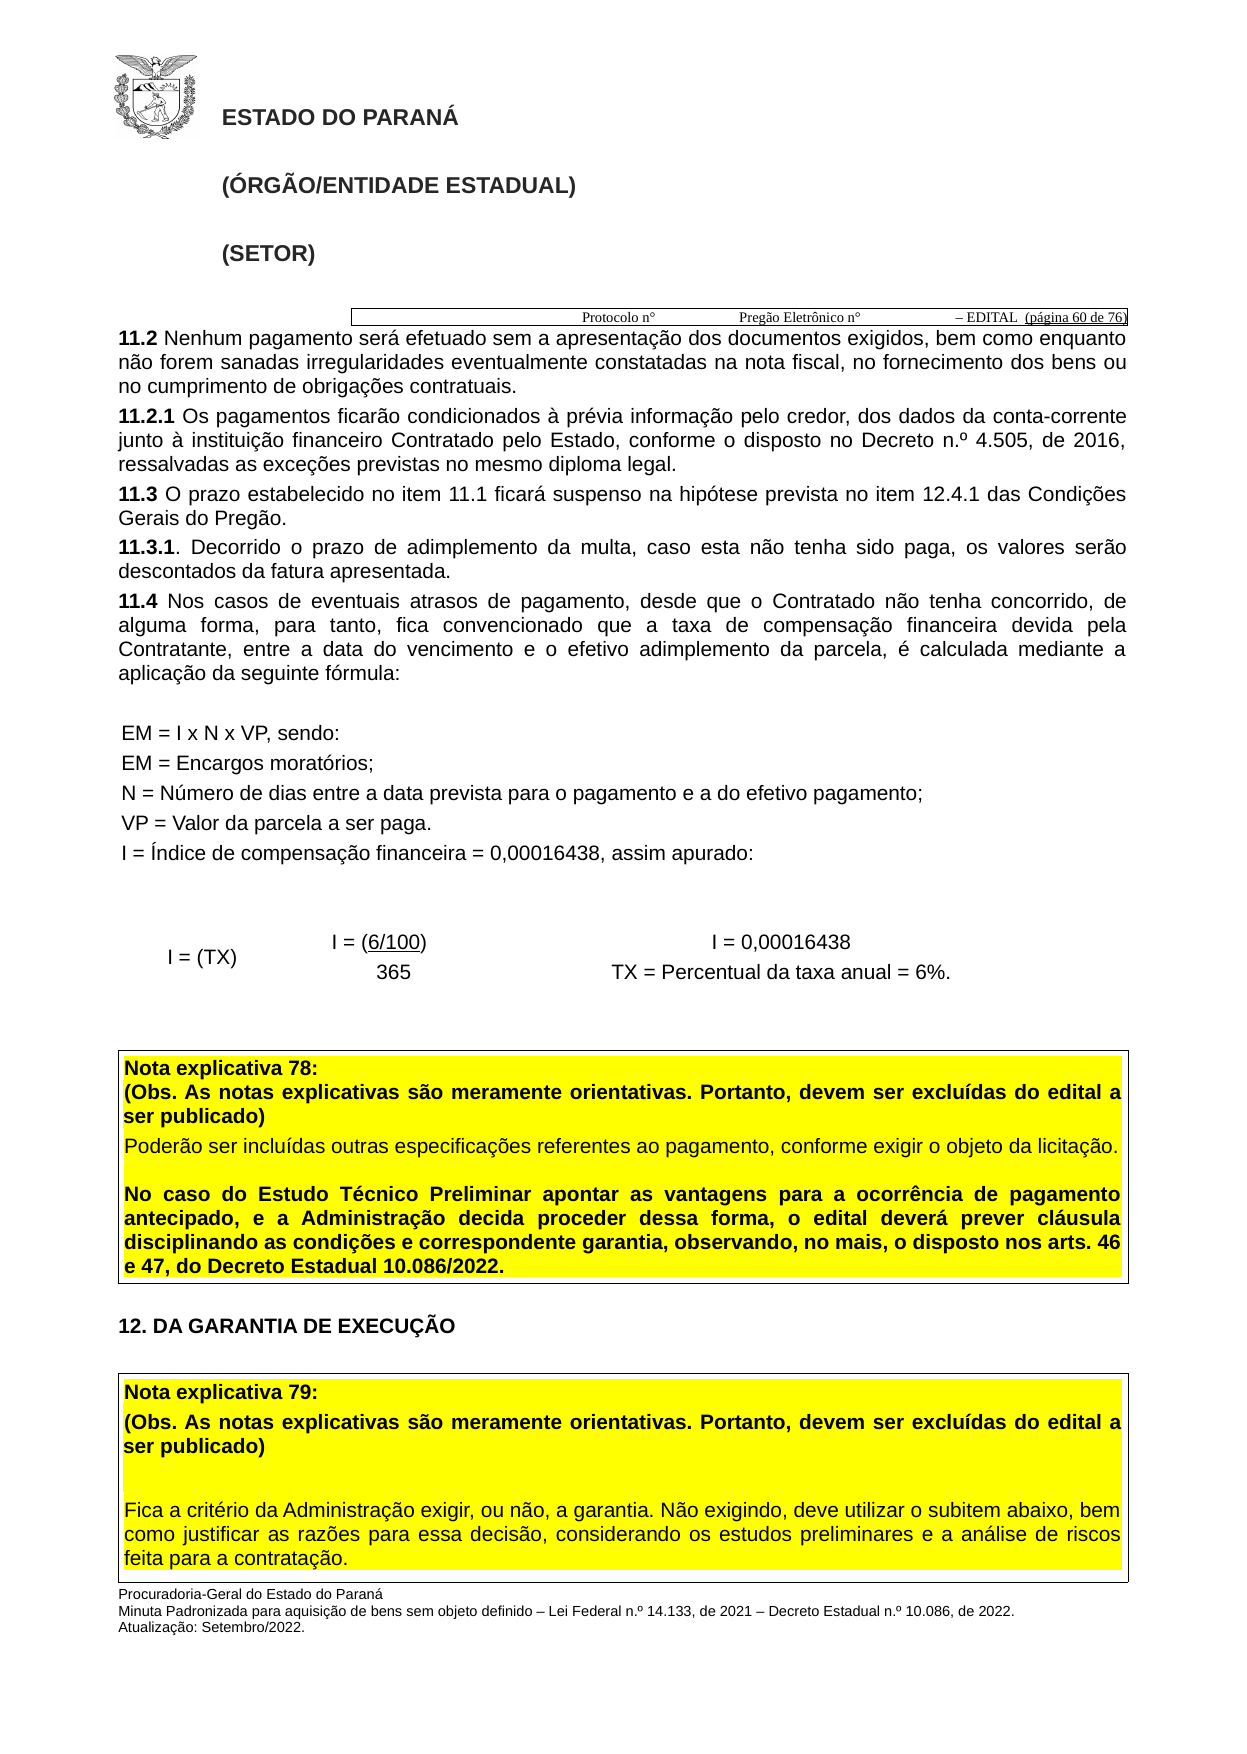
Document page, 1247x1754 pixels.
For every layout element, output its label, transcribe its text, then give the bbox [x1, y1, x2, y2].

table_header Nota explicativa 79: (Obs. As notas explicativas são meramente orientativas. Portanto, devem ser excluídas do edital a ser publicado) Fica a critério da Administração exigir, ou não, a garantia. Não exigindo, deve utilizar o subitem abaixo, bem como justificar as razões para essa decisão, considerando os estudos preliminares e a análise de riscos feita para a contratação. [119, 1374, 1128, 1582]
text 11.3.1. Decorrido o prazo de adimplemento da multa, caso esta não tenha sido paga, os valores serão descontados da fatura apresentada. [118, 535, 1128, 583]
text 11.3 O prazo estabelecido no item 11.1 ficará suspenso na hipótese prevista no item 12.4.1 das Condições Gerais do Pregão. [118, 481, 1128, 529]
text VP = Valor da parcela a ser paga. [121, 810, 1128, 834]
text I = Índice de compensação financeira = 0,00016438, assim apurado: [121, 840, 1128, 864]
picture [113, 54, 199, 140]
text EM = Encargos moratórios; [121, 751, 1128, 774]
text 11.2.1 Os pagamentos ficarão condicionados à prévia informação pelo credor, dos dados da conta-corrente junto à instituição financeiro Contratado pelo Estado, conforme o disposto no Decreto n.º 4.505, de 2016, ressalvadas as exceções previstas no mesmo diploma legal. [118, 403, 1128, 475]
text EM = I x N x VP, sendo: [121, 721, 1128, 745]
text N = Número de dias entre a data prevista para o pagamento e a do efetivo pagamento; [121, 781, 1128, 804]
table_header I = (TX) [117, 900, 284, 1020]
table_header I = (6/100) 365 [284, 900, 471, 1020]
text 11.4 Nos casos de eventuais atrasos de pagamento, desde que o Contratado não tenha concorrido, de alguma forma, para tanto, fica convencionado que a taxa de compensação financeira devida pela Contratante, entre a data do vencimento e o efetivo adimplemento da parcela, é calculada mediante a aplicação da seguinte fórmula: [118, 589, 1128, 685]
text 12. DA GARANTIA DE EXECUÇÃO [118, 1313, 1128, 1337]
table_header Nota explicativa 78: (Obs. As notas explicativas são meramente orientativas. Portanto, devem ser excluídas do edital a ser publicado) Poderão ser incluídas outras especificações referentes ao pagamento, conforme exigir o objeto da licitação. No caso do Estudo Técnico Preliminar apontar as vantagens para a ocorrência de pagamento antecipado, e a Administração decida proceder dessa forma, o edital deverá prever cláusula disciplinando as condições e correspondente garantia, observando, no mais, o disposto nos arts. 46 e 47, do Decreto Estadual 10.086/2022. [119, 1051, 1128, 1283]
text 11.2 Nenhum pagamento será efetuado sem a apresentação dos documentos exigidos, bem como enquanto não forem sanadas irregularidades eventualmente constatadas na nota fiscal, no fornecimento dos bens ou no cumprimento de obrigações contratuais. [118, 326, 1128, 398]
table_header I = 0,00016438 TX = Percentual da taxa anual = 6%. [471, 900, 1088, 1020]
